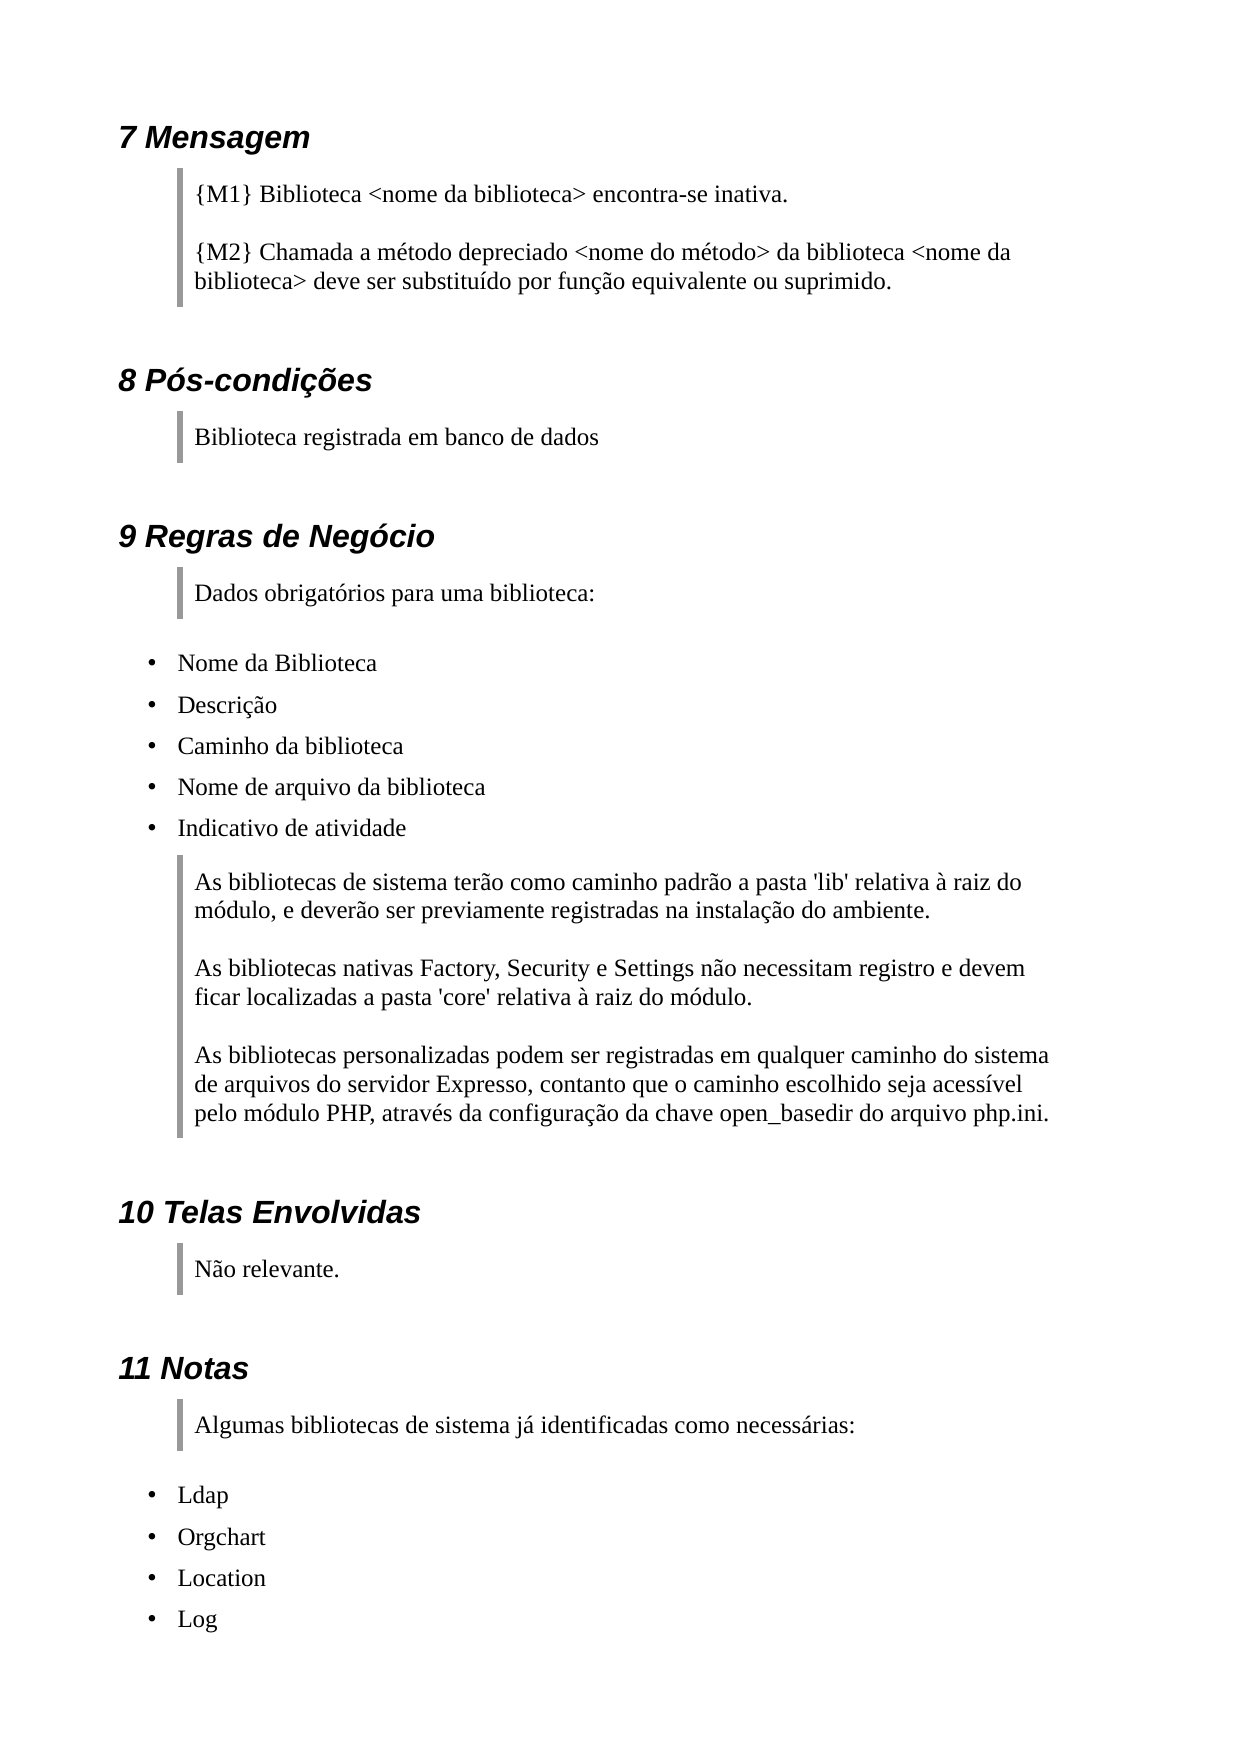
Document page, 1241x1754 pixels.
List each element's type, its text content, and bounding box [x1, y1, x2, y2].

list Nome da Biblioteca [148, 648, 1122, 677]
list Orgchart [148, 1522, 1122, 1550]
text Não relevante. [177, 1242, 1063, 1295]
subtitle 8 Pós-condições [118, 361, 1122, 398]
text As bibliotecas de sistema terão como caminho padrão a pasta 'lib' relativa à raiz do módulo, e deverão ser previamente registradas na instalação do ambiente. [183, 855, 1063, 924]
text Dados obrigatórios para uma biblioteca: [183, 567, 1063, 619]
text Biblioteca registrada em banco de dados [183, 411, 1063, 463]
text As bibliotecas personalizadas podem ser registradas em qualquer caminho do sistema de arquivos do servidor Expresso, contanto que o caminho escolhido seja acessível pelo módulo PHP, através da configuração da chave open_basedir do arquivo php.ini. [183, 1029, 1063, 1138]
text {M2} Chamada a método depreciado <nome do método> da biblioteca <nome da biblioteca> deve ser substituído por função equivalente ou suprimido. [183, 226, 1063, 307]
list Caminho da biblioteca [148, 731, 1122, 760]
list Descrição [148, 690, 1122, 718]
text {M1} Biblioteca <nome da biblioteca> encontra-se inativa. [177, 167, 1063, 208]
text Algumas bibliotecas de sistema já identificadas como necessárias: [177, 1398, 1063, 1451]
list Log [148, 1604, 1122, 1633]
list Ldap [148, 1480, 1122, 1509]
subtitle 7 Mensagem [118, 118, 1122, 155]
list Location [148, 1563, 1122, 1592]
list Nome de arquivo da biblioteca [148, 772, 1122, 801]
list Indicativo de atividade [148, 813, 1122, 842]
subtitle 9 Regras de Negócio [118, 517, 1122, 554]
subtitle 10 Telas Envolvidas [118, 1193, 1122, 1230]
text As bibliotecas nativas Factory, Security e Settings não necessitam registro e devem ficar localizadas a pasta 'core' relativa à raiz do módulo. [183, 942, 1063, 1011]
subtitle 11 Notas [118, 1349, 1122, 1386]
